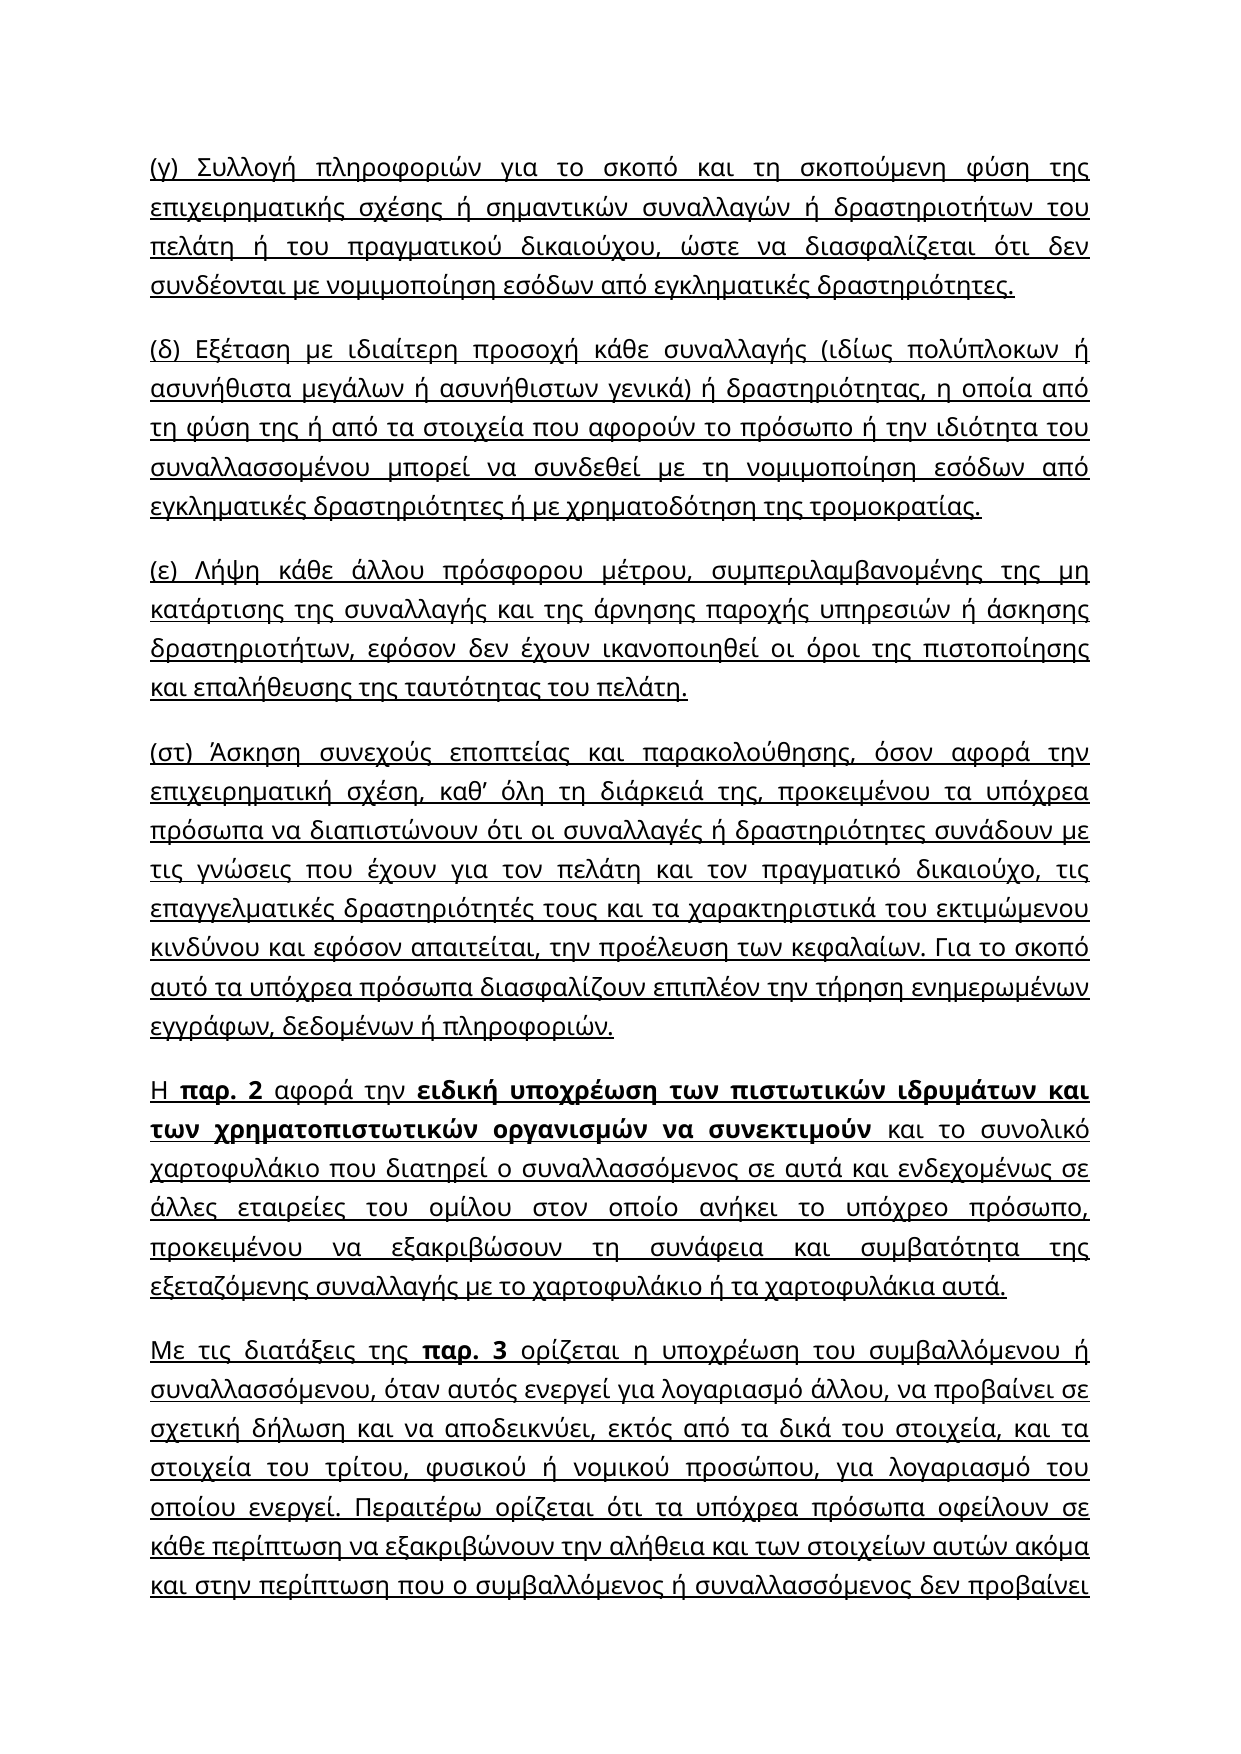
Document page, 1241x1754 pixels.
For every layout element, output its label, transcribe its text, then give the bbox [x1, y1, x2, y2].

text συνδέονται με νομιμοποίηση εσόδων από εγκληματικές δραστηριότητες. [150, 259, 1090, 302]
text χαρτοφυλάκιο που διατηρεί ο συναλλασσόμενος σε αυτά και ενδεχομένως σε [150, 1142, 1090, 1180]
text Με τις διατάξεις της παρ. 3 ορίζεται η υποχρέωση του συμβαλλόμενου ή [150, 1332, 1090, 1361]
text τη φύση της ή από τα στοιχεία που αφορούν το πρόσωπο ή την ιδιότητα του [150, 402, 1090, 439]
text άλλες εταιρείες του ομίλου στον οποίο ανήκει το υπόχρεο πρόσωπο, [150, 1182, 1090, 1219]
text σχετική δήλωση και να αποδεικνύει, εκτός από τα δικά του στοιχεία, και τα [150, 1402, 1090, 1440]
text προκειμένου να εξακριβώσουν τη συνάφεια και συμβατότητα της [150, 1221, 1090, 1258]
text επιχειρηματικής σχέσης ή σημαντικών συναλλαγών ή δραστηριοτήτων του [150, 181, 1090, 218]
text τις γνώσεις που έχουν για τον πελάτη και τον πραγματικό δικαιούχο, τις [150, 843, 1090, 881]
text εγκληματικές δραστηριότητες ή με χρηματοδότηση της τρομοκρατίας. [150, 480, 1090, 522]
text Η παρ. 2 αφορά την ειδική υποχρέωση των πιστωτικών ιδρυμάτων και [150, 1072, 1090, 1101]
text (ε) Λήψη κάθε άλλου πρόσφορου μέτρου, συμπεριλαμβανομένης της μη [150, 552, 1090, 581]
text κάθε περίπτωση να εξακριβώνουν την αλήθεια και των στοιχείων αυτών ακόμα [150, 1520, 1090, 1557]
text (στ) Άσκηση συνεχούς εποπτείας και παρακολούθησης, όσον αφορά την [150, 734, 1090, 763]
text αυτό τα υπόχρεα πρόσωπα διασφαλίζουν επιπλέον την τήρηση ενημερωμένων [150, 961, 1090, 998]
text (δ) Εξέταση με ιδιαίτερη προσοχή κάθε συναλλαγής (ιδίως πολύπλοκων ή [150, 332, 1090, 361]
text εξεταζόμενης συναλλαγής με το χαρτοφυλάκιο ή τα χαρτοφυλάκια αυτά. [150, 1260, 1090, 1302]
text εγγράφων, δεδομένων ή πληροφοριών. [150, 1000, 1090, 1042]
text ασυνήθιστα μεγάλων ή ασυνήθιστων γενικά) ή δραστηριότητας, η οποία από [150, 362, 1090, 400]
text (γ) Συλλογή πληροφοριών για το σκοπό και τη σκοπούμενη φύση της [150, 150, 1090, 179]
text κινδύνου και εφόσον απαιτείται, την προέλευση των κεφαλαίων. Για το σκοπό [150, 922, 1090, 959]
text και στην περίπτωση που ο συμβαλλόμενος ή συναλλασσόμενος δεν προβαίνει [150, 1559, 1090, 1596]
text στοιχεία του τρίτου, φυσικού ή νομικού προσώπου, για λογαριασμό του [150, 1442, 1090, 1479]
text πελάτη ή του πραγματικού δικαιούχου, ώστε να διασφαλίζεται ότι δεν [150, 220, 1090, 257]
text δραστηριοτήτων, εφόσον δεν έχουν ικανοποιηθεί οι όροι της πιστοποίησης [150, 622, 1090, 660]
text συναλλασσόμενου, όταν αυτός ενεργεί για λογαριασμό άλλου, να προβαίνει σε [150, 1363, 1090, 1401]
text συναλλασσομένου μπορεί να συνδεθεί με τη νομιμοποίηση εσόδων από [150, 441, 1090, 478]
text και επαλήθευσης της ταυτότητας του πελάτη. [150, 662, 1090, 704]
text επιχειρηματική σχέση, καθ’ όλη τη διάρκειά της, προκειμένου τα υπόχρεα [150, 765, 1090, 802]
text των χρηματοπιστωτικών οργανισμών να συνεκτιμούν και το συνολικό [150, 1103, 1090, 1141]
text επαγγελματικές δραστηριότητές τους και τα χαρακτηριστικά του εκτιμώμενου [150, 882, 1090, 920]
text κατάρτισης της συναλλαγής και της άρνησης παροχής υπηρεσιών ή άσκησης [150, 583, 1090, 621]
text πρόσωπα να διαπιστώνουν ότι οι συναλλαγές ή δραστηριότητες συνάδουν με [150, 804, 1090, 841]
text οποίου ενεργεί. Περαιτέρω ορίζεται ότι τα υπόχρεα πρόσωπα οφείλουν σε [150, 1481, 1090, 1518]
